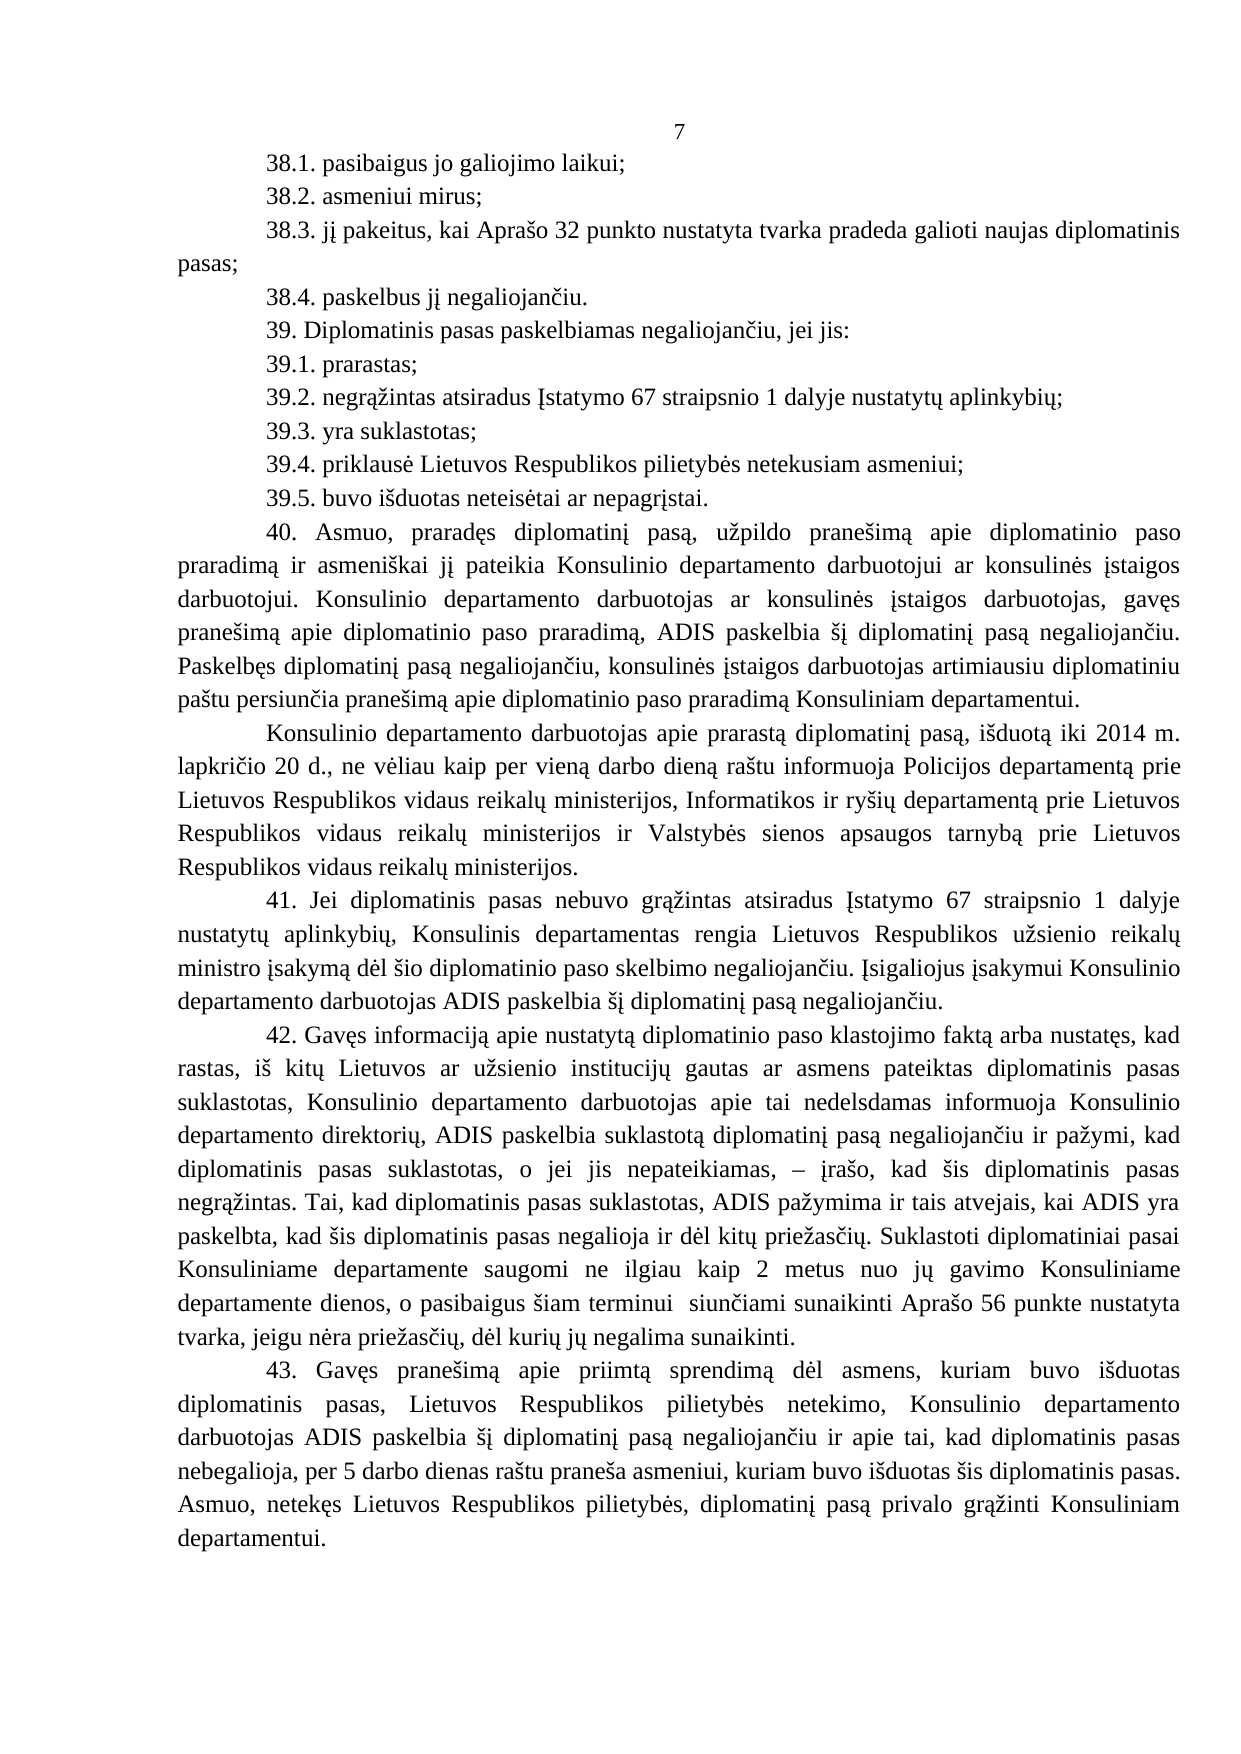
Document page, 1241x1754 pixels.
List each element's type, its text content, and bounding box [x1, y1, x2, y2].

text 38.2. asmeniui mirus; [177, 181, 1181, 210]
text 39.1. prarastas; [177, 349, 1181, 378]
text 43. Gavęs pranešimą apie priimtą sprendimą dėl asmens, kuriam buvo išduotas diplomatinis pasas, Lietuvos Respublikos pilietybės netekimo, Konsulinio departamento darbuotojas ADIS paskelbia šį diplomatinį pasą negaliojančiu ir apie tai, kad diplomatinis pasas nebegalioja, per 5 darbo dienas raštu praneša asmeniui, kuriam buvo išduotas šis diplomatinis pasas. Asmuo, netekęs Lietuvos Respublikos pilietybės, diplomatinį pasą privalo grąžinti Konsuliniam departamentui. [177, 1355, 1181, 1552]
text 38.4. paskelbus jį negaliojančiu. [177, 282, 1181, 311]
text 41. Jei diplomatinis pasas nebuvo grąžintas atsiradus Įstatymo 67 straipsnio 1 dalyje nustatytų aplinkybių, Konsulinis departamentas rengia Lietuvos Respublikos užsienio reikalų ministro įsakymą dėl šio diplomatinio paso skelbimo negaliojančiu. Įsigaliojus įsakymui Konsulinio departamento darbuotojas ADIS paskelbia šį diplomatinį pasą negaliojančiu. [177, 886, 1181, 1015]
text 40. Asmuo, praradęs diplomatinį pasą, užpildo pranešimą apie diplomatinio paso praradimą ir asmeniškai jį pateikia Konsulinio departamento darbuotojui ar konsulinės įstaigos darbuotojui. Konsulinio departamento darbuotojas ar konsulinės įstaigos darbuotojas, gavęs pranešimą apie diplomatinio paso praradimą, ADIS paskelbia šį diplomatinį pasą negaliojančiu. Paskelbęs diplomatinį pasą negaliojančiu, konsulinės įstaigos darbuotojas artimiausiu diplomatiniu paštu persiunčia pranešimą apie diplomatinio paso praradimą Konsuliniam departamentui. [177, 517, 1181, 713]
text 38.3. jį pakeitus, kai Aprašo 32 punkto nustatyta tvarka pradeda galioti naujas diplomatinis pasas; [177, 215, 1181, 277]
text 39.4. priklausė Lietuvos Respublikos pilietybės netekusiam asmeniui; [177, 449, 1181, 478]
text 39.5. buvo išduotas neteisėtai ar nepagrįstai. [177, 483, 1181, 512]
text 42. Gavęs informaciją apie nustatytą diplomatinio paso klastojimo faktą arba nustatęs, kad rastas, iš kitų Lietuvos ar užsienio institucijų gautas ar asmens pateiktas diplomatinis pasas suklastotas, Konsulinio departamento darbuotojas apie tai nedelsdamas informuoja Konsulinio departamento direktorių, ADIS paskelbia suklastotą diplomatinį pasą negaliojančiu ir pažymi, kad diplomatinis pasas suklastotas, o jei jis nepateikiamas, – įrašo, kad šis diplomatinis pasas negrąžintas. Tai, kad diplomatinis pasas suklastotas, ADIS pažymima ir tais atvejais, kai ADIS yra paskelbta, kad šis diplomatinis pasas negalioja ir dėl kitų priežasčių. Suklastoti diplomatiniai pasai Konsuliniame departamente saugomi ne ilgiau kaip 2 metus nuo jų gavimo Konsuliniame departamente dienos, o pasibaigus šiam terminui siunčiami sunaikinti Aprašo 56 punkte nustatyta tvarka, jeigu nėra priežasčių, dėl kurių jų negalima sunaikinti. [177, 1020, 1181, 1350]
text 38.1. pasibaigus jo galiojimo laikui; [177, 148, 1181, 176]
text 39.2. negrąžintas atsiradus Įstatymo 67 straipsnio 1 dalyje nustatytų aplinkybių; [177, 382, 1181, 411]
text 39. Diplomatinis pasas paskelbiamas negaliojančiu, jei jis: [177, 315, 1181, 344]
text 39.3. yra suklastotas; [177, 416, 1181, 445]
text Konsulinio departamento darbuotojas apie prarastą diplomatinį pasą, išduotą iki 2014 m. lapkričio 20 d., ne vėliau kaip per vieną darbo dieną raštu informuoja Policijos departamentą prie Lietuvos Respublikos vidaus reikalų ministerijos, Informatikos ir ryšių departamentą prie Lietuvos Respublikos vidaus reikalų ministerijos ir Valstybės sienos apsaugos tarnybą prie Lietuvos Respublikos vidaus reikalų ministerijos. [177, 718, 1181, 881]
